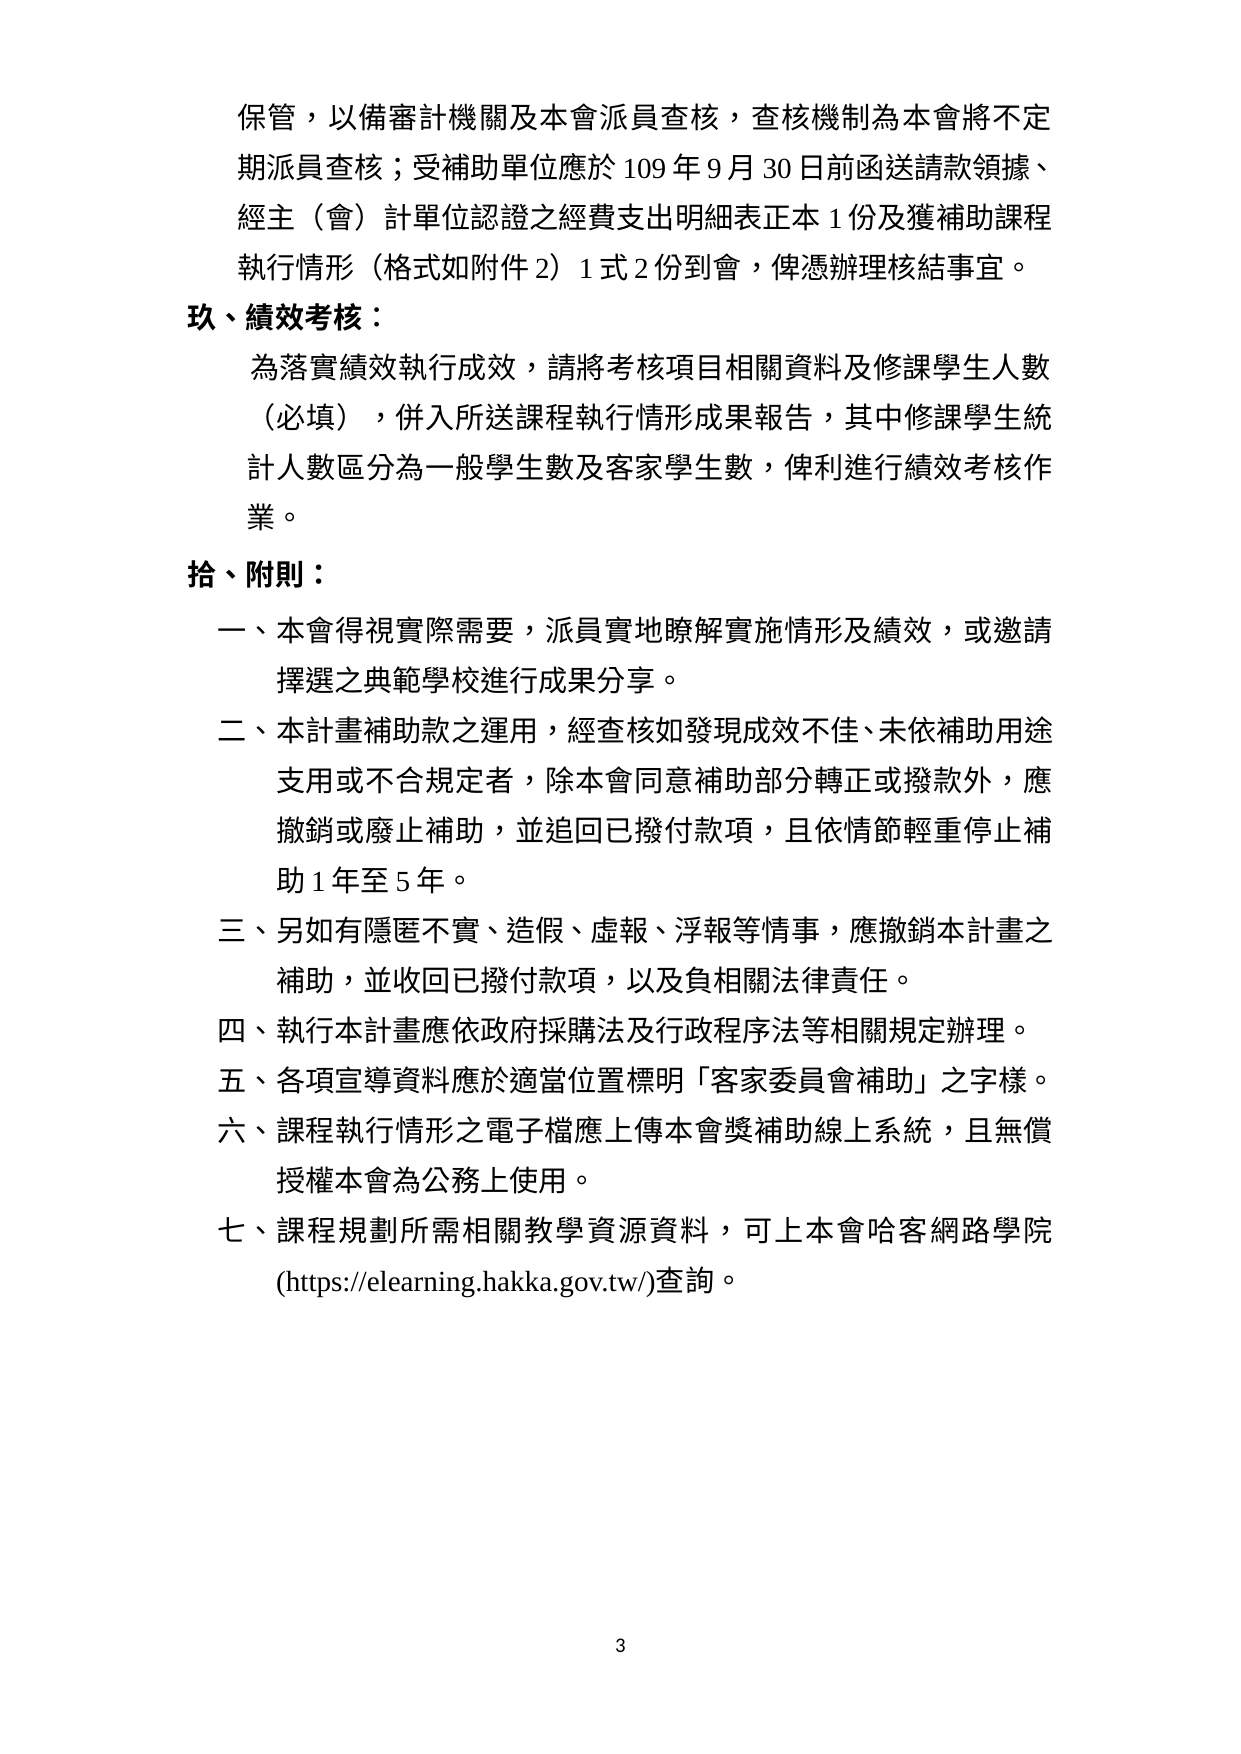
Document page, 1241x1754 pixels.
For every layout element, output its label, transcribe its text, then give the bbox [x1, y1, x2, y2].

list 執行本計畫應依政府採購法及行政程序法等相關規定辦理。 [217, 1001, 1053, 1051]
text 玖、績效考核︰ [187, 289, 1053, 339]
text 經費撥付及核銷：本案採就地審計方式辦理核銷，原始憑證免送會，並請依會計法及審計法等相關規定加強內部審核及妥為保管，以備審計機關及本會派員查核，查核機制為本會將不定期派員查核；受補助單位應於109年9月30日前函送請款領據、經主（會）計單位認證之經費支出明細表正本1份及獲補助課程執行情形（格式如附件2）1式2份到會，俾憑辦理核結事宜。 [237, 89, 1053, 289]
list 本計畫補助款之運用，經查核如發現成效不佳、未依補助用途支用或不合規定者，除本會同意補助部分轉正或撥款外，應撤銷或廢止補助，並追回已撥付款項，且依情節輕重停止補助1年至5年。 [217, 701, 1053, 901]
list 課程執行情形之電子檔應上傳本會獎補助線上系統，且無償授權本會為公務上使用。 [217, 1101, 1053, 1201]
text 拾、附則： [187, 545, 1042, 595]
list 課程規劃所需相關教學資源資料，可上本會哈客網路學院(https://elearning.hakka.gov.tw/)查詢。 [217, 1201, 1053, 1301]
text 為落實績效執行成效，請將考核項目相關資料及修課學生人數（必填），併入所送課程執行情形成果報告，其中修課學生統計人數區分為一般學生數及客家學生數，俾利進行績效考核作業。 [246, 339, 1053, 539]
list 各項宣導資料應於適當位置標明「客家委員會補助」之字樣。 [217, 1051, 1053, 1101]
list 本會得視實際需要，派員實地瞭解實施情形及績效，或邀請擇選之典範學校進行成果分享。 [217, 601, 1053, 701]
list 另如有隱匿不實、造假、虛報、浮報等情事，應撤銷本計畫之補助，並收回已撥付款項，以及負相關法律責任。 [217, 901, 1053, 1001]
